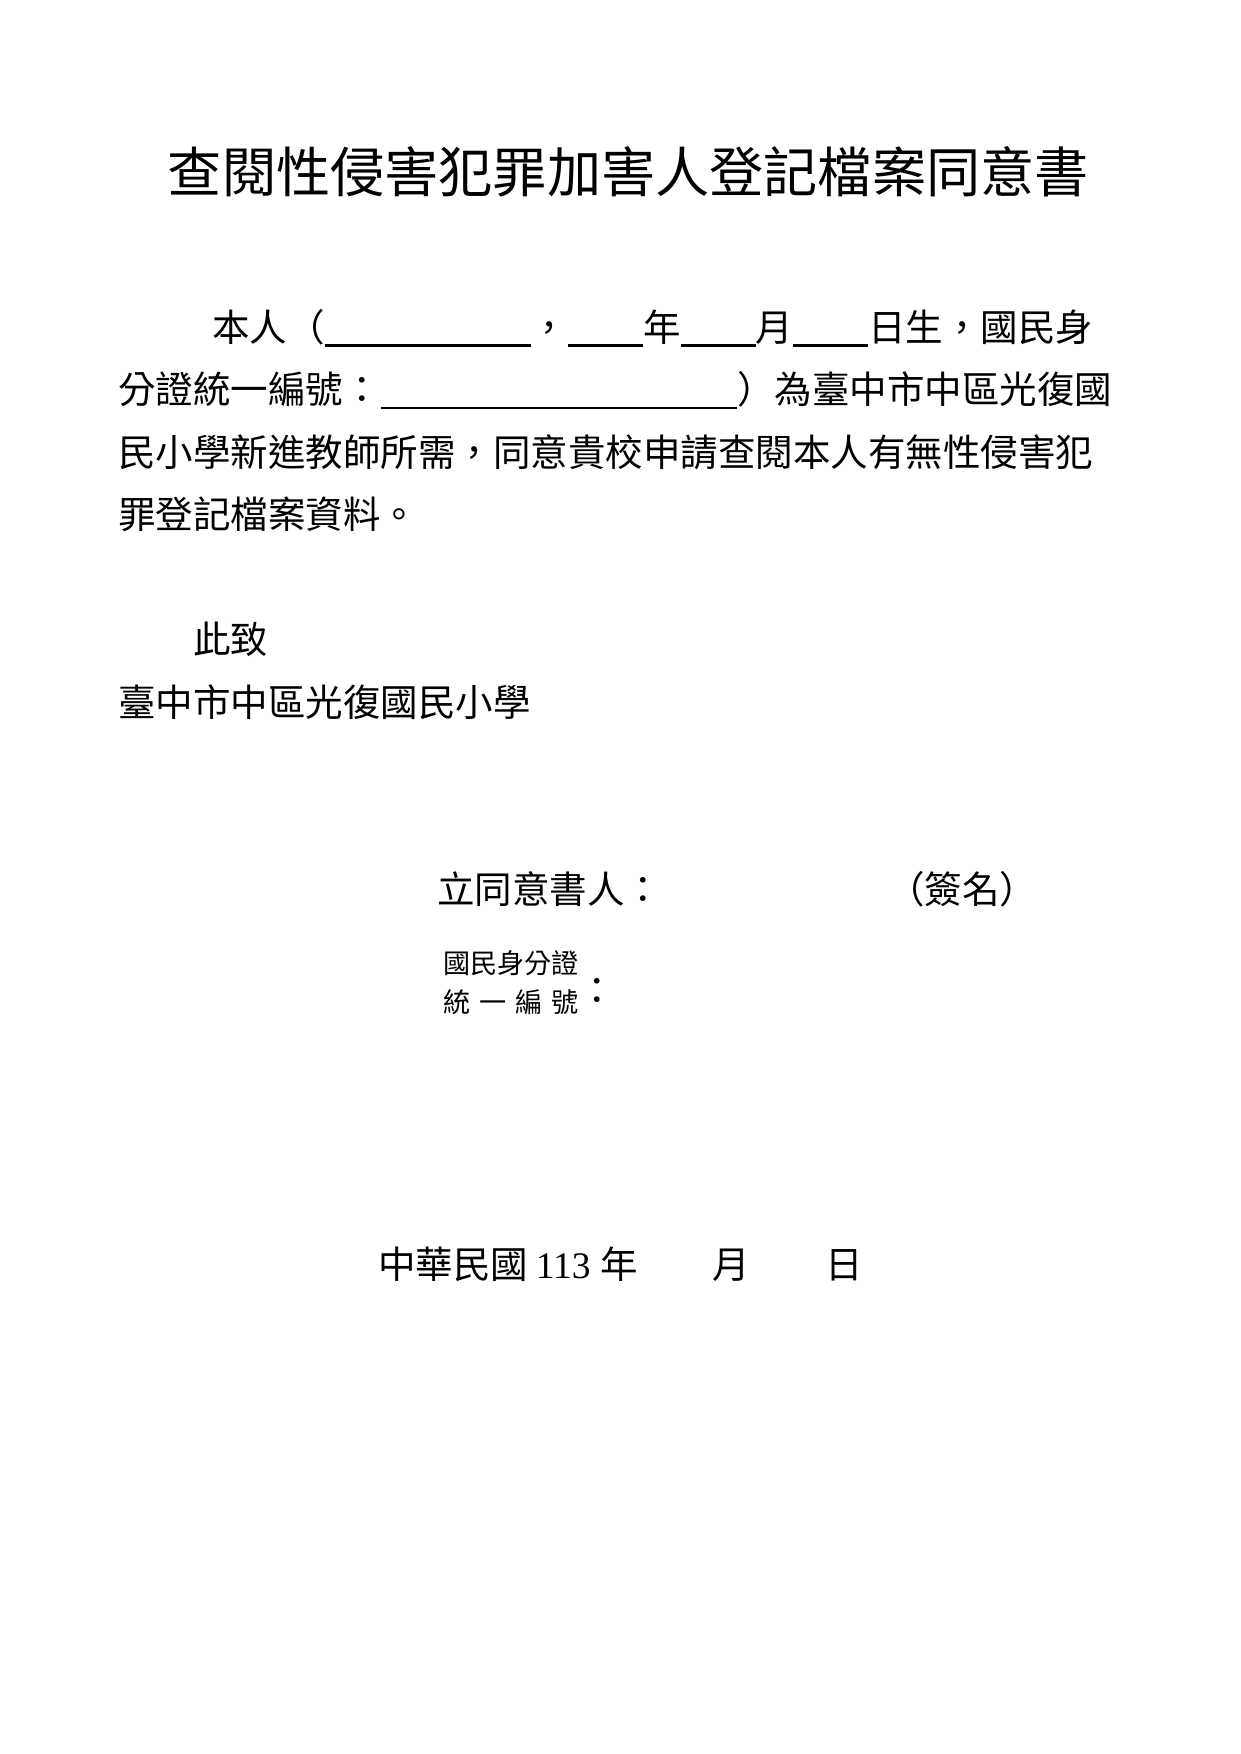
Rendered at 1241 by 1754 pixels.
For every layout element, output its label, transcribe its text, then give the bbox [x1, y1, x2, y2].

text 國民身分證統一編號： [118, 908, 1122, 1033]
text 中華民國113 年 月 日 [118, 1221, 1122, 1283]
text 查閱性侵害犯罪加害人登記檔案同意書 [118, 96, 1138, 221]
text 臺中市中區光復國民小學 [118, 658, 1122, 721]
text 本人（ ， 年 月 日生，國民身分證統一編號： ）為臺中市中區光復國民小學新進教師所需，同意貴校申請查閱本人有無性侵害犯罪登記檔案資料。 [118, 283, 1122, 533]
text 此致 [118, 596, 1122, 658]
text 立同意書人： （簽名） [118, 846, 1122, 908]
